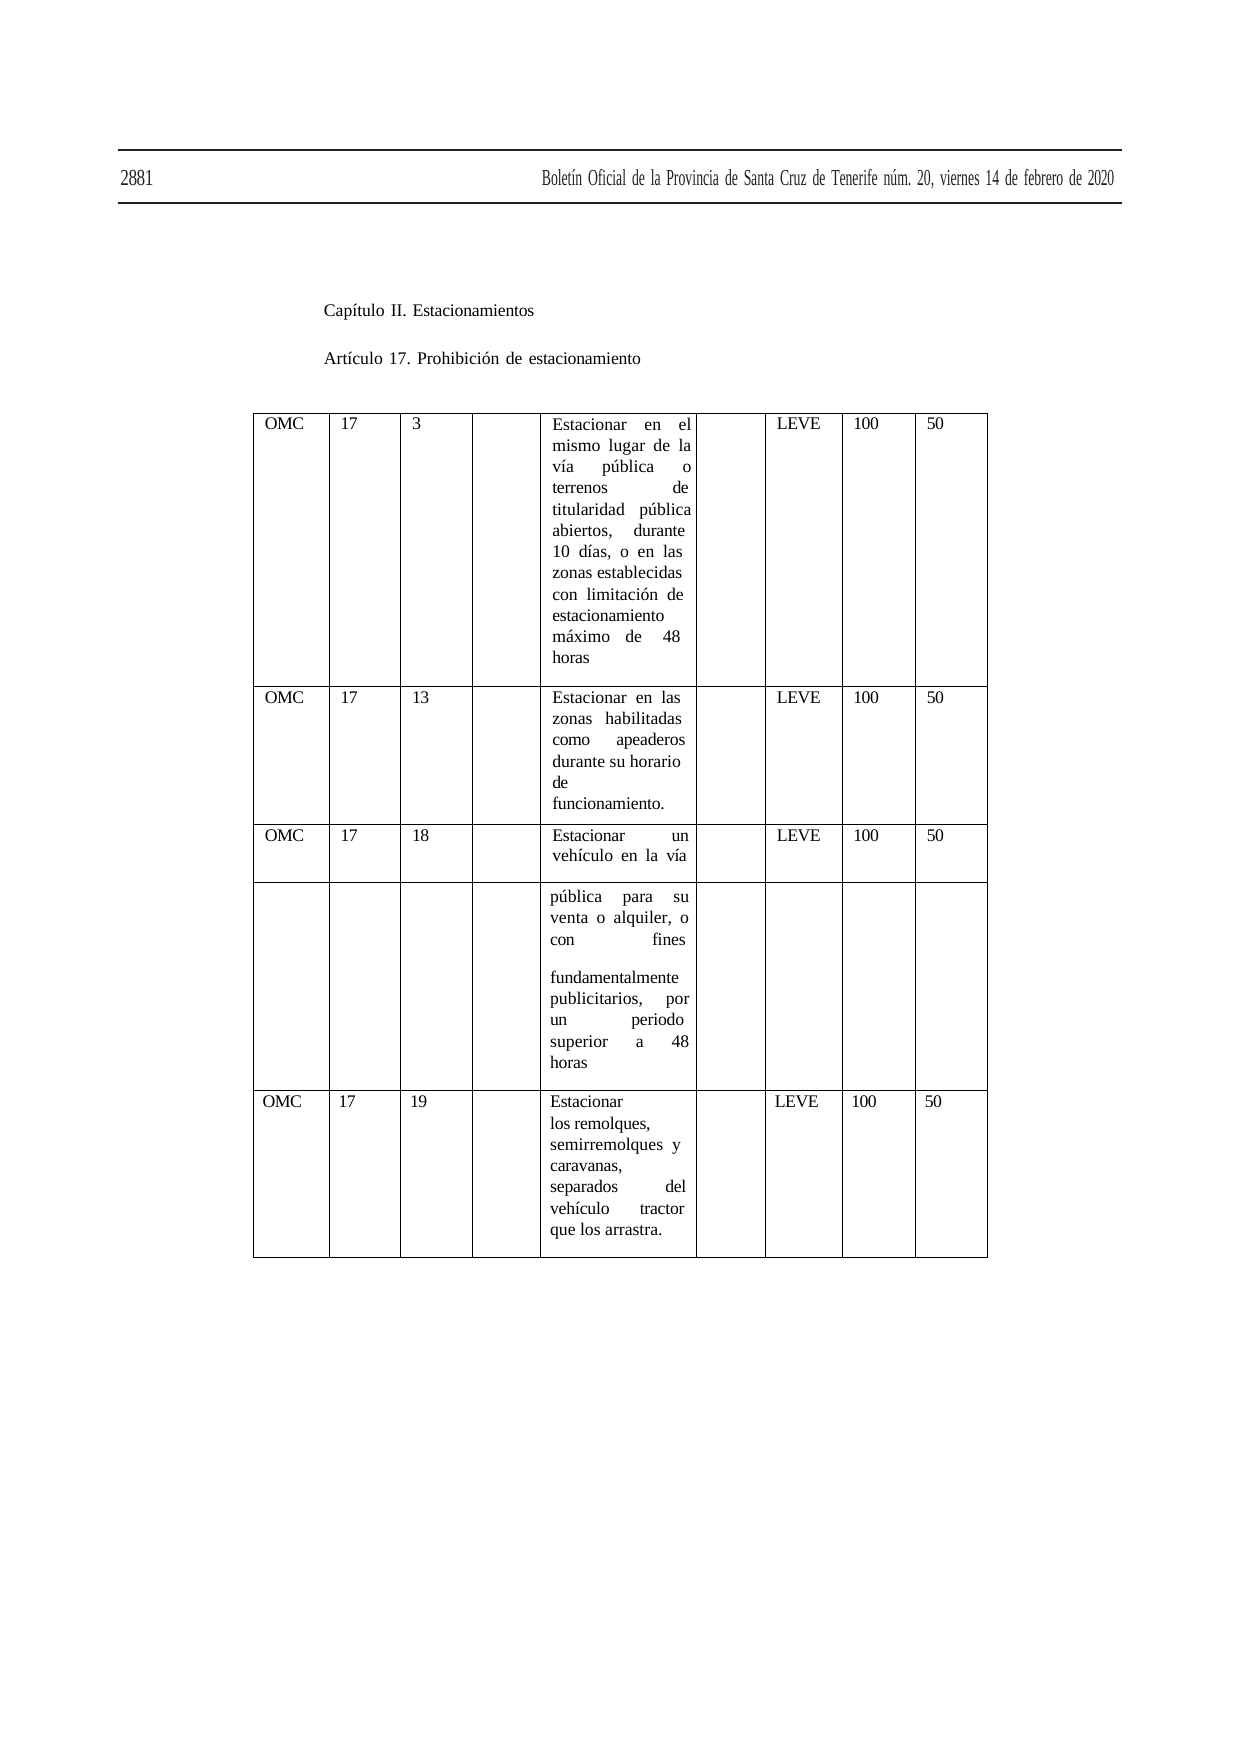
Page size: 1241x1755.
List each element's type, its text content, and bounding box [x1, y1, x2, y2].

table_cell [473, 687, 540, 824]
table_header 17 [330, 414, 400, 686]
table_cell [697, 883, 765, 1090]
table_cell [766, 883, 842, 1090]
table_cell [254, 883, 329, 1090]
table_cell [401, 883, 472, 1090]
table_cell OMC [254, 687, 329, 824]
table_cell [473, 1091, 540, 1257]
table_cell pública para su venta o alquiler, o con fines fundamentalmente publicitarios, por un periodo superior a 48 horas [541, 883, 696, 1090]
table_cell 17 [330, 687, 400, 824]
table_cell 13 [401, 687, 472, 824]
table_header Estacionar en el mismo lugar de la vía pública o terrenos de titularidad pública abiertos, durante 10 días, o en las zonas establecidas con limitación de estacionamiento máximo de 48 horas [541, 414, 696, 686]
table_cell LEVE [766, 687, 842, 824]
text Capítulo II. Estacionamientos [324, 300, 1134, 320]
table_cell [843, 883, 915, 1090]
text Artículo 17. Prohibición de estacionamiento [324, 348, 1134, 368]
table_cell 50 [916, 825, 987, 882]
table_cell 100 [843, 1091, 915, 1257]
table_cell LEVE [766, 1091, 842, 1257]
table_cell 50 [916, 687, 987, 824]
table_cell [697, 825, 765, 882]
table_cell [697, 1091, 765, 1257]
table_cell 17 [330, 825, 400, 882]
table_header 3 [401, 414, 472, 686]
table_cell 18 [401, 825, 472, 882]
table_header 100 [843, 414, 915, 686]
table_cell Estacionar en las zonas habilitadas como apeaderos durante su horario de funcionamiento. [541, 687, 696, 824]
table_cell OMC [254, 825, 329, 882]
table_cell [473, 825, 540, 882]
table_cell 100 [843, 687, 915, 824]
table_cell Estacionar un vehículo en la vía [541, 825, 696, 882]
table_cell 17 [330, 1091, 400, 1257]
table_cell [697, 687, 765, 824]
table_header [697, 414, 765, 686]
table_cell [473, 883, 540, 1090]
table_cell 19 [401, 1091, 472, 1257]
table_cell 100 [843, 825, 915, 882]
table_cell Estacionar los remolques, semirremolques y caravanas, separados del vehículo tractor que los arrastra. [541, 1091, 696, 1257]
table_header [473, 414, 540, 686]
table_cell OMC [254, 1091, 329, 1257]
table_cell [330, 883, 400, 1090]
table_cell LEVE [766, 825, 842, 882]
table_cell 50 [916, 1091, 987, 1257]
table_header 50 [916, 414, 987, 686]
table_header LEVE [766, 414, 842, 686]
table_cell [916, 883, 987, 1090]
table_header OMC [254, 414, 329, 686]
